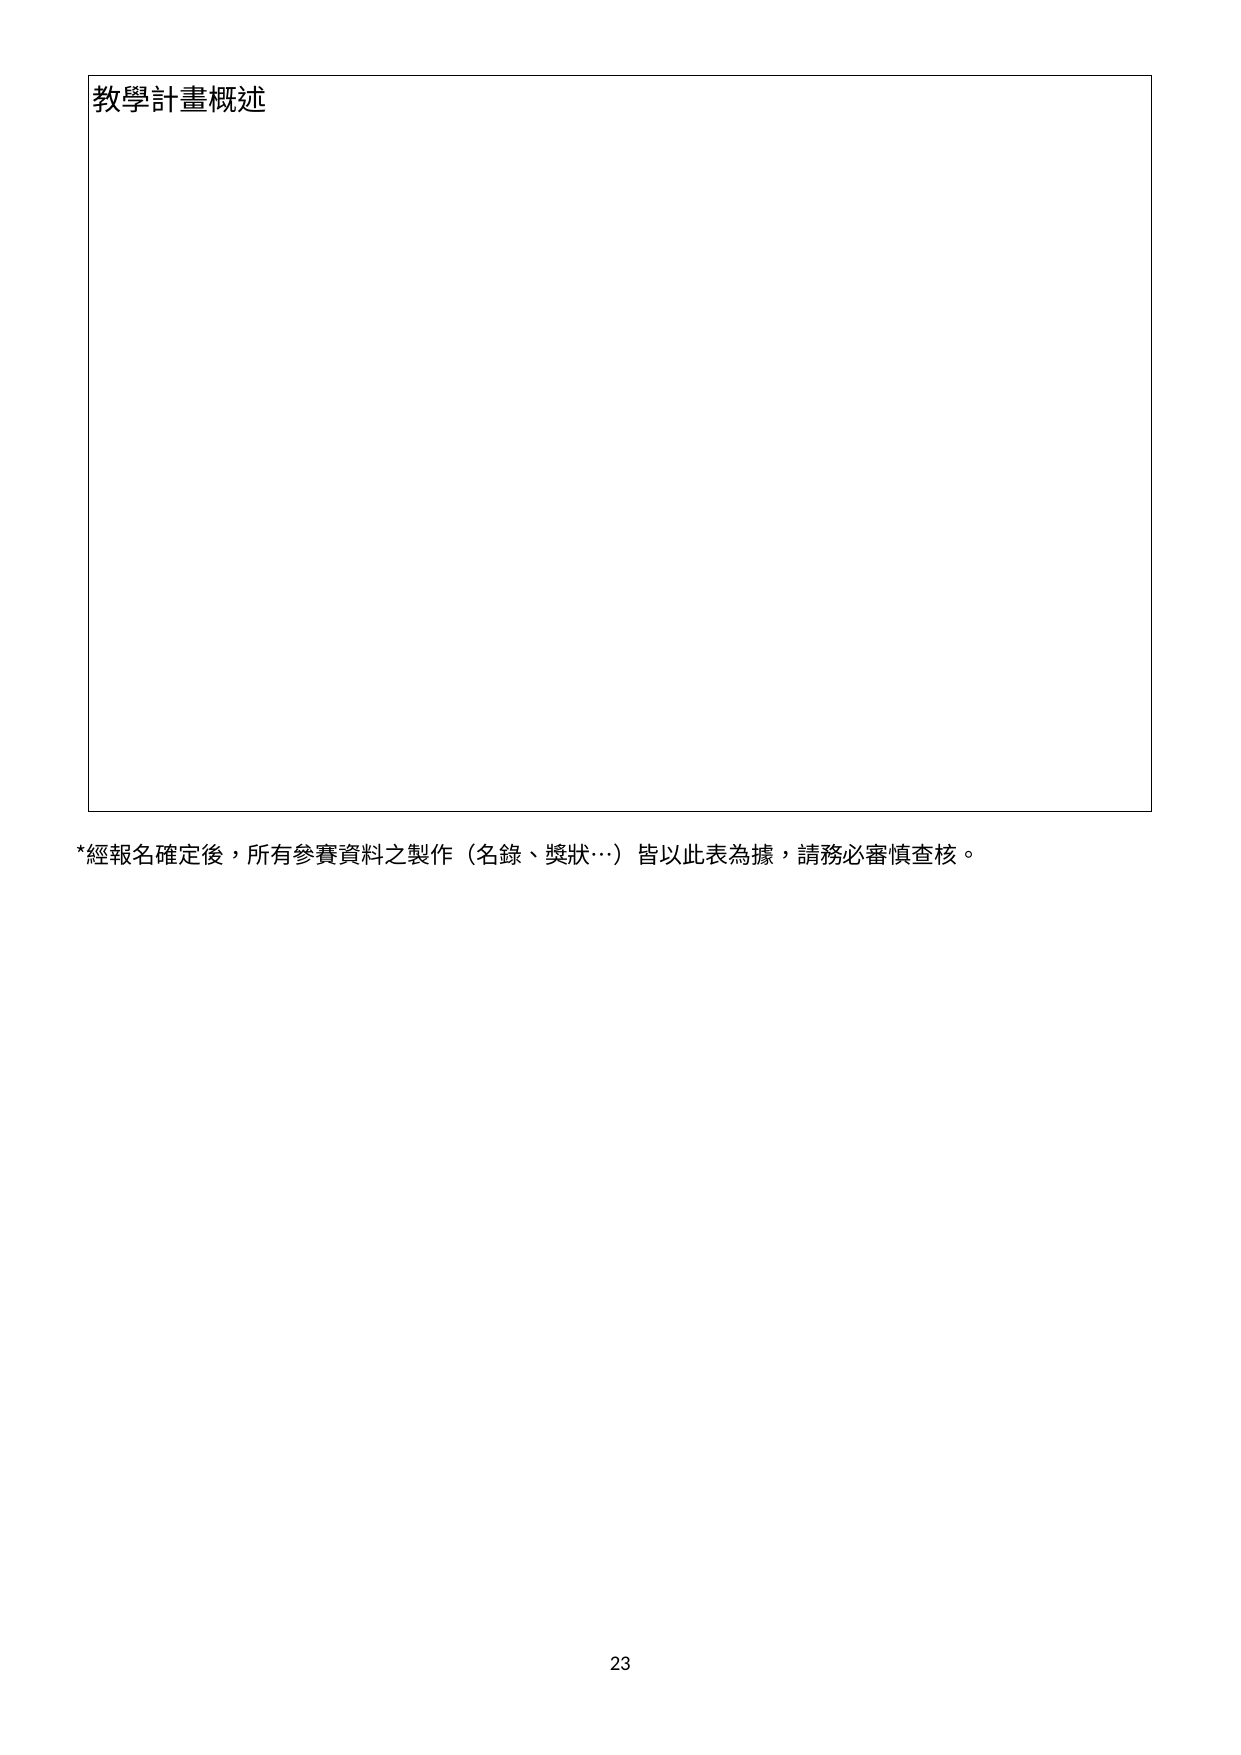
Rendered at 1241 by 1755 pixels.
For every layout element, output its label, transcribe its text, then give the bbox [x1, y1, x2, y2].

table_cell 教學計畫概述 [89, 76, 1151, 811]
text *經報名確定後，所有參賽資料之製作（名錄、獎狀…）皆以此表為據，請務必審慎查核。 [75, 837, 1165, 870]
